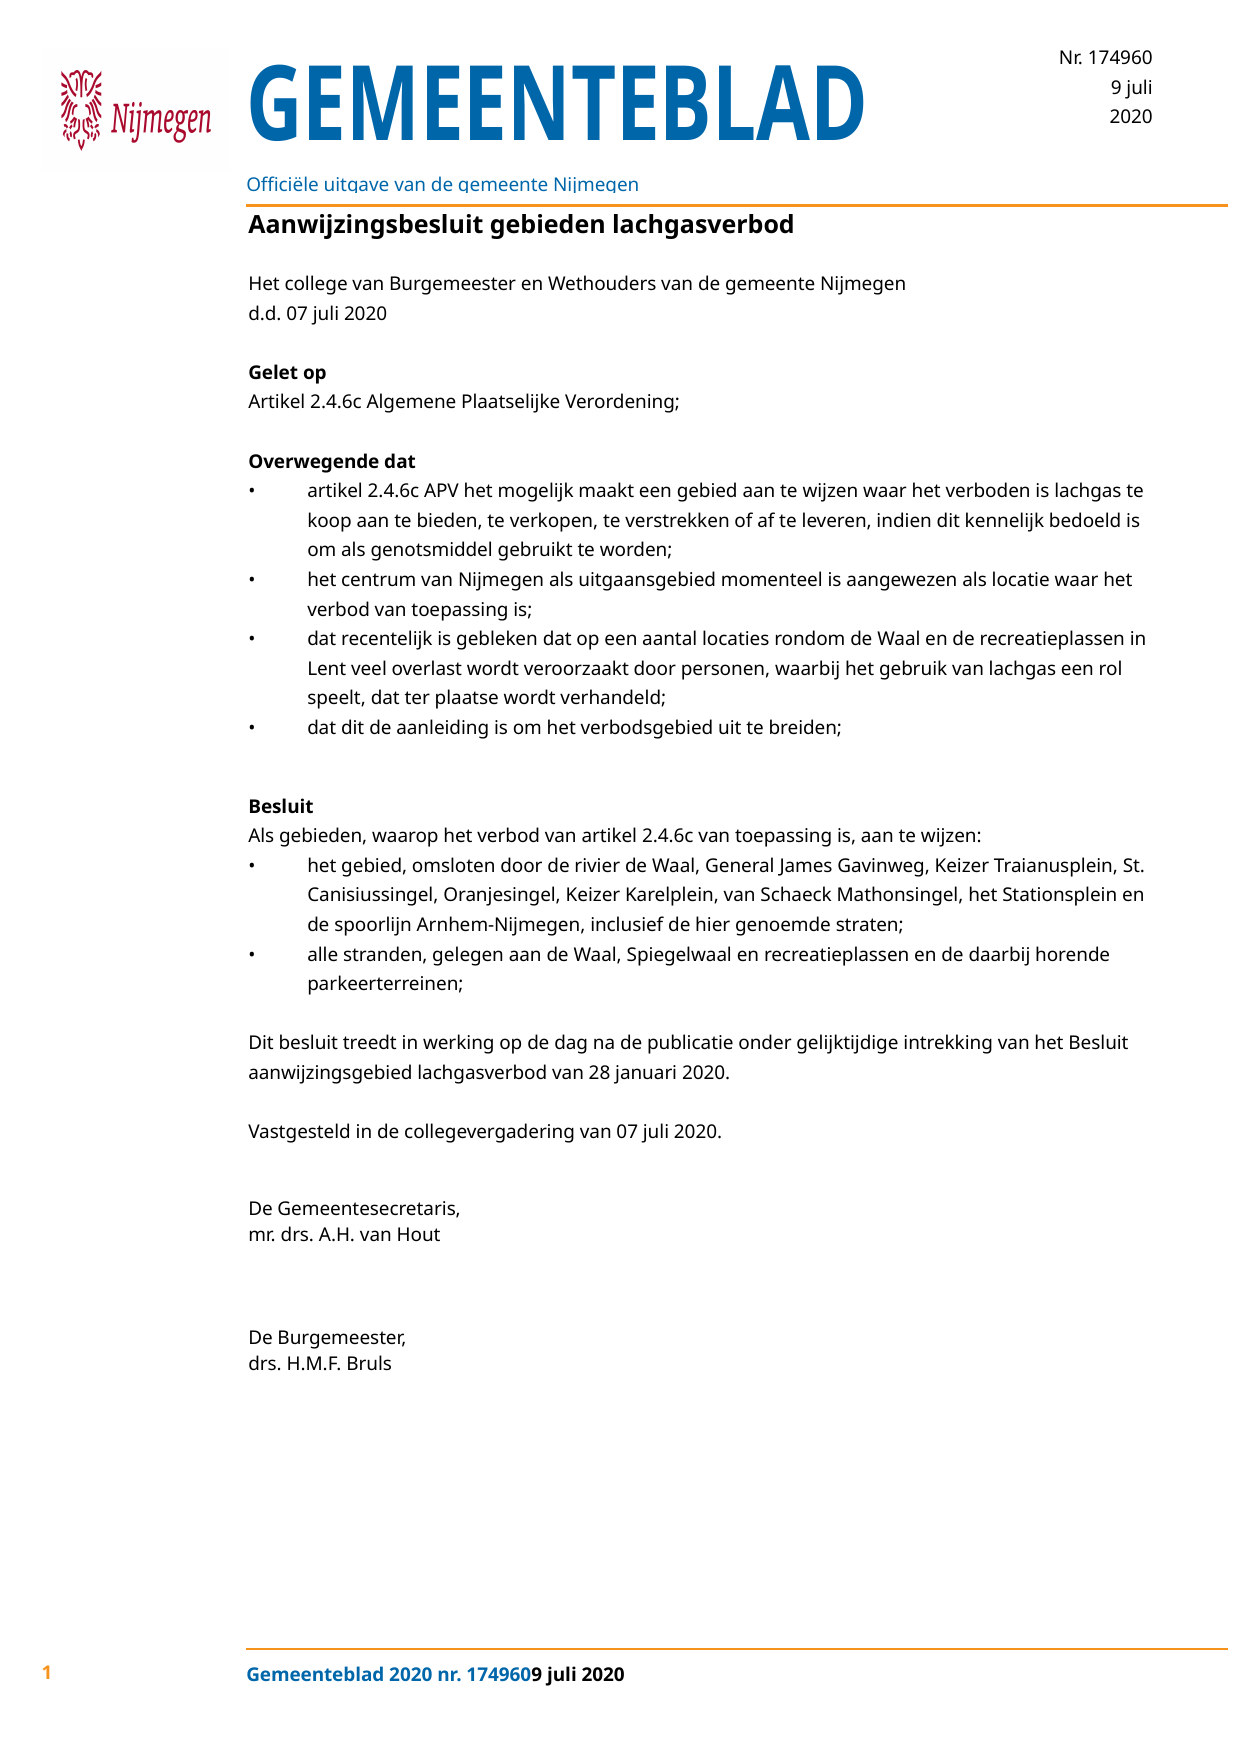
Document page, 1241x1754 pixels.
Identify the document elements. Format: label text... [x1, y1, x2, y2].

list artikel 2.4.6c APV het mogelijk maakt een gebied aan te wijzen waar het verboden is lachgas te koop aan te bieden, te verkopen, te verstrekken of af te leveren, indien dit kennelijk bedoeld is om als genotsmiddel gebruikt te worden; [248, 477, 1152, 562]
list het centrum van Nijmegen als uitgaansgebied momenteel is aangewezen als locatie waar het verbod van toepassing is; [248, 566, 1152, 621]
text d.d. 07 juli 2020 [248, 300, 1152, 326]
list het gebied, omsloten door de rivier de Waal, General James Gavinweg, Keizer Traianusplein, St. Canisiussingel, Oranjesingel, Keizer Karelplein, van Schaeck Mathonsingel, het Stationsplein en de spoorlijn Arnhem-Nijmegen, inclusief de hier genoemde straten; [248, 852, 1152, 937]
picture [41, 47, 231, 172]
list dat recentelijk is gebleken dat op een aantal locaties rondom de Waal en de recreatieplassen in Lent veel overlast wordt veroorzaakt door personen, waarbij het gebruik van lachgas een rol speelt, dat ter plaatse wordt verhandeld; [248, 625, 1152, 710]
text Overwegende dat [248, 448, 1152, 473]
text Het college van Burgemeester en Wethouders van de gemeente Nijmegen [248, 270, 1152, 296]
text Vastgesteld in de collegevergadering van 07 juli 2020. [248, 1118, 1152, 1144]
list alle stranden, gelegen aan de Waal, Spiegelwaal en recreatieplassen en de daarbij horende parkeerterreinen; [248, 941, 1152, 996]
text Gelet op [248, 359, 1152, 385]
text Besluit [248, 793, 1152, 819]
text De Burgemeester, [248, 1324, 1152, 1350]
text Artikel 2.4.6c Algemene Plaatselijke Verordening; [248, 389, 1152, 414]
text Aanwijzingsbesluit gebieden lachgasverbod [248, 207, 1152, 241]
text De Gemeentesecretaris, [248, 1196, 1152, 1221]
text mr. drs. A.H. van Hout [248, 1221, 1152, 1247]
text drs. H.M.F. Bruls [248, 1350, 1152, 1376]
text Als gebieden, waarop het verbod van artikel 2.4.6c van toepassing is, aan te wijzen: [248, 822, 1152, 848]
text Dit besluit treedt in werking op de dag na de publicatie onder gelijktijdige intrekking van het Besluit aanwijzingsgebied lachgasverbod van 28 januari 2020. [248, 1029, 1152, 1085]
list dat dit de aanleiding is om het verbodsgebied uit te breiden; [248, 714, 1152, 740]
